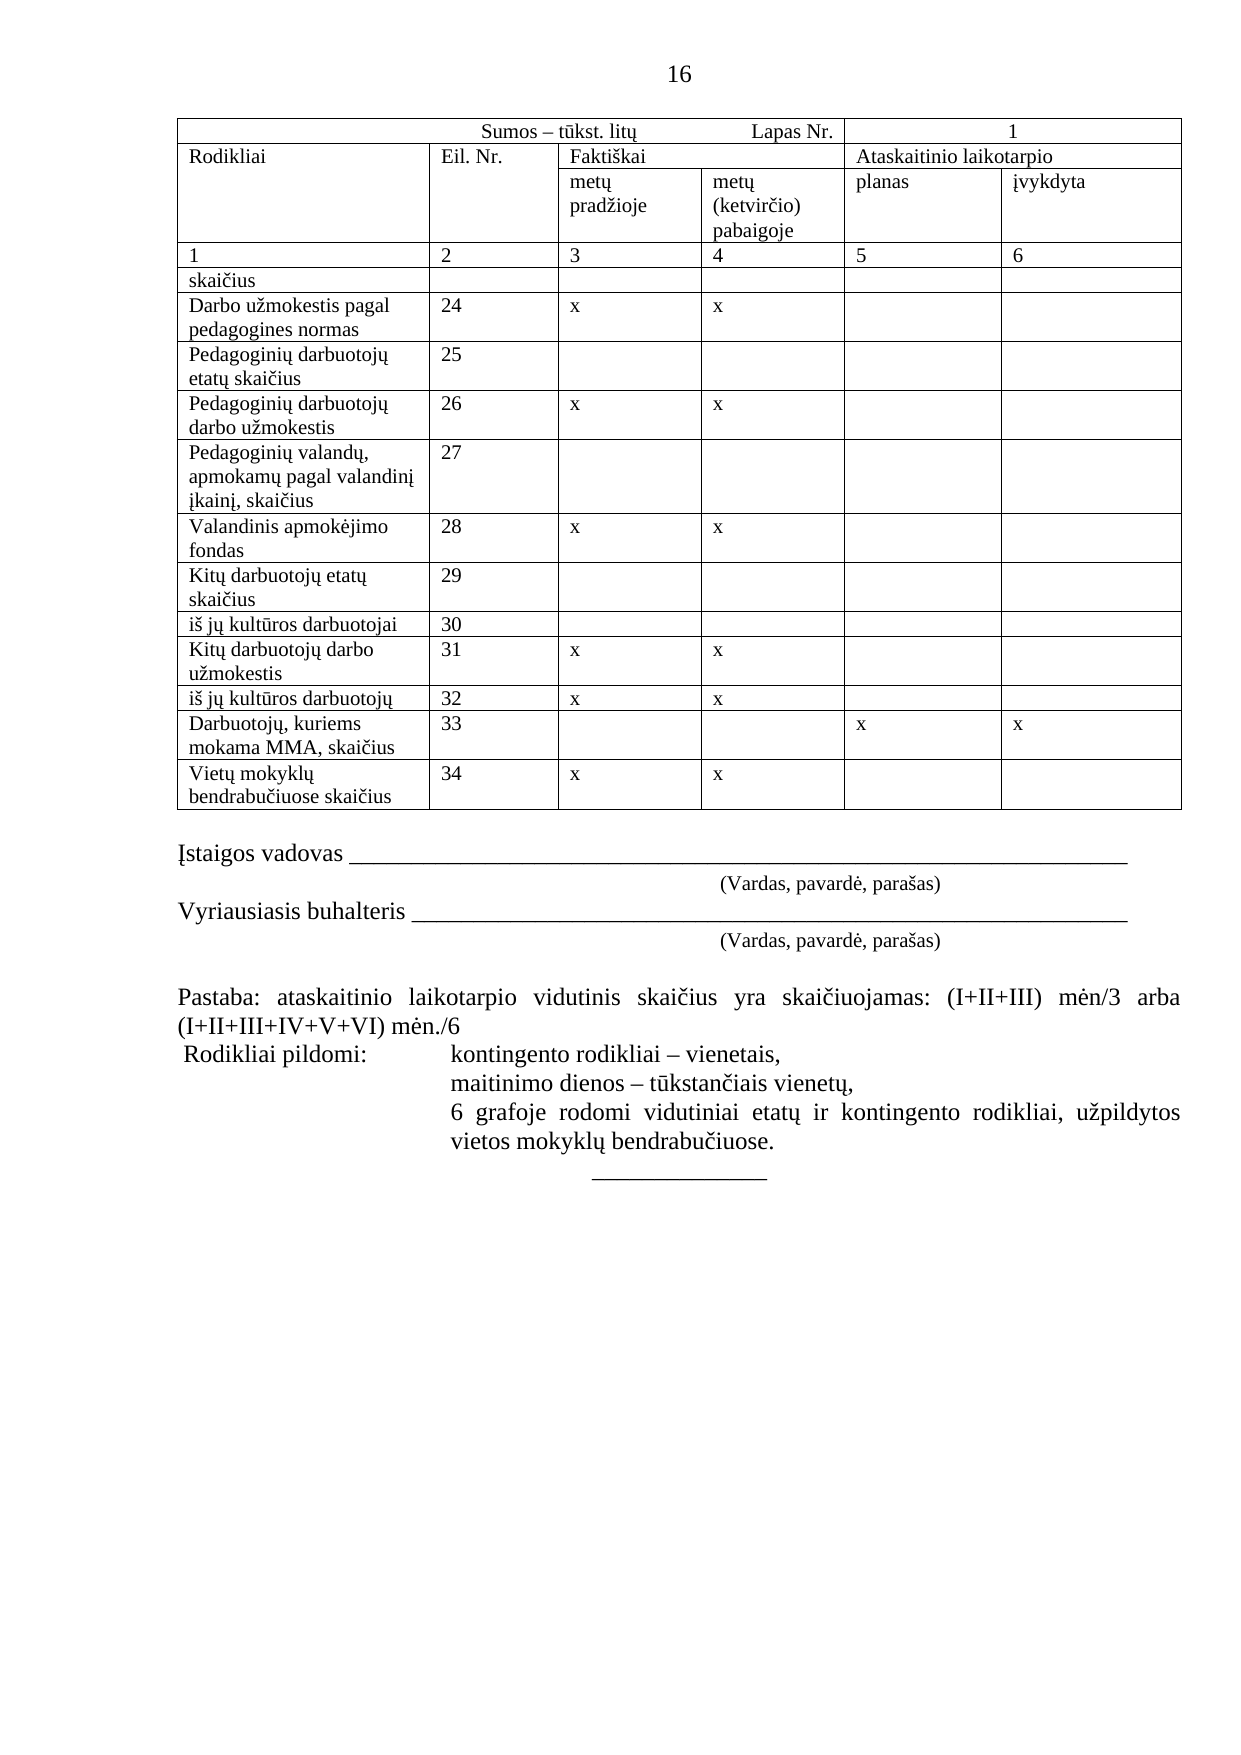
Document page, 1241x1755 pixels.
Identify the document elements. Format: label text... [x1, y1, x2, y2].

table_cell 29 [430, 563, 558, 611]
table_cell 4 [702, 243, 844, 267]
table_cell x [559, 391, 701, 439]
table_cell 25 [430, 342, 558, 390]
table_cell [559, 563, 701, 611]
text (Vardas, pavardė, parašas) [177, 924, 1181, 953]
table_cell [1002, 268, 1181, 292]
text Vyriausiasis buhalteris [177, 896, 1181, 924]
table_cell x [702, 391, 844, 439]
table_cell [845, 268, 1001, 292]
table_cell [702, 612, 844, 636]
table_cell x [702, 686, 844, 710]
table_cell [559, 440, 701, 512]
table_cell 27 [430, 440, 558, 512]
table_cell 26 [430, 391, 558, 439]
table_cell x [559, 514, 701, 562]
table_cell [1002, 637, 1181, 685]
table_cell įvykdyta [1002, 169, 1181, 242]
table_cell Ataskaitinio laikotarpio [845, 144, 1181, 168]
table_cell [845, 760, 1001, 808]
table_cell x [559, 686, 701, 710]
table_cell Kitų darbuotojų darbo užmokestis [178, 637, 429, 685]
table_cell Rodikliai [178, 144, 429, 242]
table_cell [1002, 760, 1181, 808]
table_cell 24 [430, 293, 558, 341]
table_cell [1002, 293, 1181, 341]
text Rodikliai pildomi: kontingento rodikliai – vienetais, [183, 1039, 1181, 1068]
table_cell [845, 612, 1001, 636]
table_cell metų (ketvirčio) pabaigoje [702, 169, 844, 242]
table_cell Eil. Nr. [430, 144, 558, 242]
table_cell [559, 268, 701, 292]
table_cell [845, 293, 1001, 341]
table_cell iš jų kultūros darbuotojai [178, 612, 429, 636]
table_cell 3 [559, 243, 701, 267]
table_cell x [702, 760, 844, 808]
table_cell Darbo užmokestis pagal pedagogines normas [178, 293, 429, 341]
table_cell Vietų mokyklų bendrabučiuose skaičius [178, 760, 429, 808]
table_cell 32 [430, 686, 558, 710]
table_cell [1002, 514, 1181, 562]
text maitinimo dienos – tūkstančiais vienetų, [450, 1068, 1181, 1097]
table_cell Pedagoginių valandų, apmokamų pagal valandinį įkainį, skaičius [178, 440, 429, 512]
table_cell x [845, 711, 1001, 759]
table_cell [559, 711, 701, 759]
text Pastaba: ataskaitinio laikotarpio vidutinis skaičius yra skaičiuojamas: (I+II+III) mėn/3 arba (I+II+III+IV+V+VI) mėn./6 [177, 982, 1181, 1039]
table_cell skaičius [178, 268, 429, 292]
table_cell Pedagoginių darbuotojų etatų skaičius [178, 342, 429, 390]
table_cell [1002, 686, 1181, 710]
table_cell [702, 440, 844, 512]
table_cell [1002, 391, 1181, 439]
table_cell 33 [430, 711, 558, 759]
table_cell [845, 686, 1001, 710]
table_cell Darbuotojų, kuriems mokama MMA, skaičius [178, 711, 429, 759]
table_cell [702, 268, 844, 292]
table_cell x [559, 760, 701, 808]
table_cell x [702, 514, 844, 562]
text 6 grafoje rodomi vidutiniai etatų ir kontingento rodikliai, užpildytos vietos mokyklų bendrabučiuose. [450, 1097, 1181, 1154]
text ______________ [177, 1154, 1181, 1183]
text (Vardas, pavardė, parašas) [177, 867, 1181, 896]
table_cell iš jų kultūros darbuotojų [178, 686, 429, 710]
table_cell metų pradžioje [559, 169, 701, 242]
table_cell [1002, 563, 1181, 611]
table_cell [845, 637, 1001, 685]
table_cell [845, 342, 1001, 390]
table_cell [845, 563, 1001, 611]
table_cell Pedagoginių darbuotojų darbo užmokestis [178, 391, 429, 439]
table_cell [845, 391, 1001, 439]
table_cell 1 [178, 243, 429, 267]
table_cell Valandinis apmokėjimo fondas [178, 514, 429, 562]
table_cell Faktiškai [559, 144, 844, 168]
table_cell x [1002, 711, 1181, 759]
table_cell [702, 563, 844, 611]
table_cell x [559, 637, 701, 685]
table_cell [1002, 612, 1181, 636]
table_cell [559, 342, 701, 390]
table_header Sumos – tūkst. litų Lapas Nr. [178, 119, 844, 143]
table_cell 31 [430, 637, 558, 685]
table_cell [702, 711, 844, 759]
table_cell [1002, 440, 1181, 512]
table_cell x [702, 637, 844, 685]
table_cell 34 [430, 760, 558, 808]
table_cell 5 [845, 243, 1001, 267]
table_cell planas [845, 169, 1001, 242]
table_cell 30 [430, 612, 558, 636]
table_cell [1002, 342, 1181, 390]
text Įstaigos vadovas [177, 838, 1181, 867]
table_cell [702, 342, 844, 390]
table_cell [845, 514, 1001, 562]
table_cell 28 [430, 514, 558, 562]
table_cell 6 [1002, 243, 1181, 267]
table_cell [430, 268, 558, 292]
table_cell [559, 612, 701, 636]
table_cell 2 [430, 243, 558, 267]
table_cell Kitų darbuotojų etatų skaičius [178, 563, 429, 611]
table_cell [845, 440, 1001, 512]
table_header 1 [845, 119, 1181, 143]
table_cell x [702, 293, 844, 341]
table_cell x [559, 293, 701, 341]
